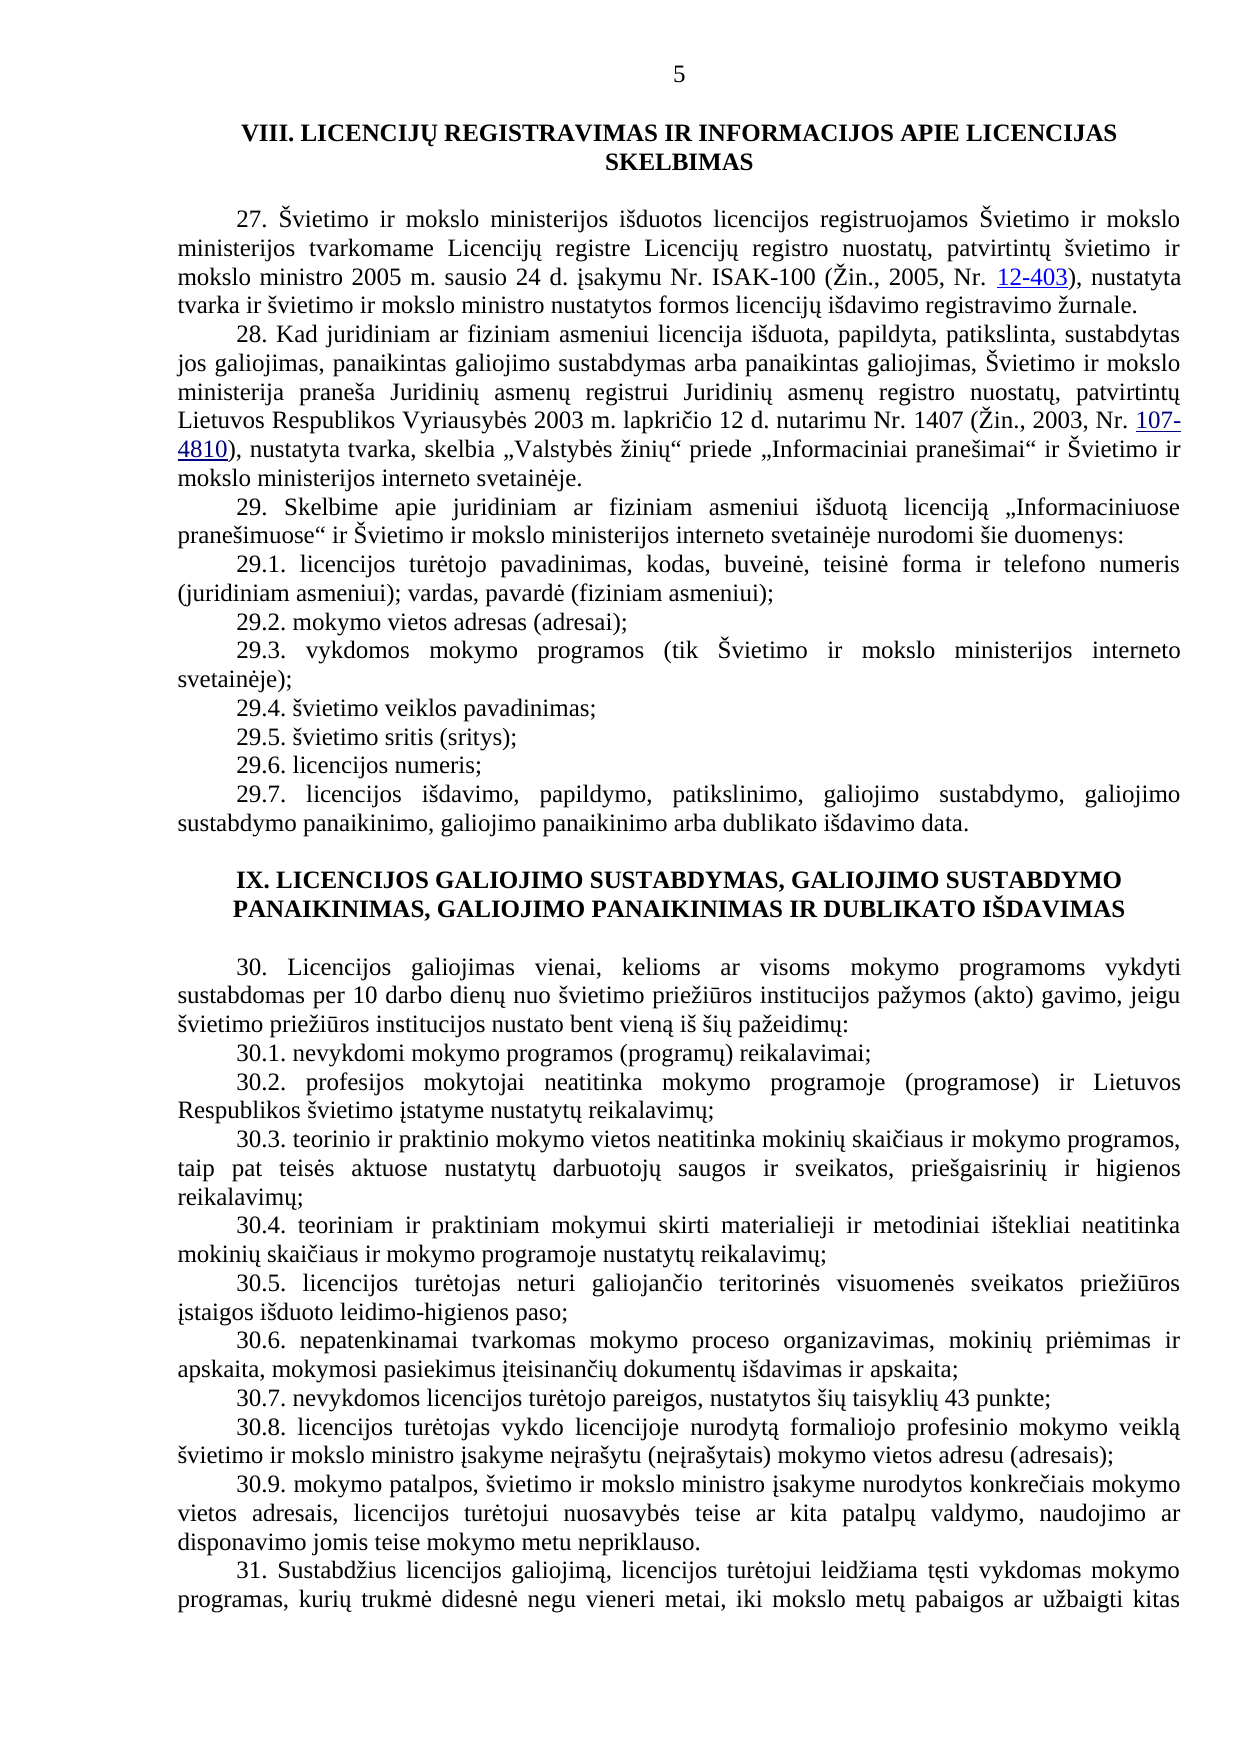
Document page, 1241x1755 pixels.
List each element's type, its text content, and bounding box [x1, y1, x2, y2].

text 29. Skelbime apie juridiniam ar fiziniam asmeniui išduotą licenciją „Informaciniuose pranešimuose“ ir Švietimo ir mokslo ministerijos interneto svetainėje nurodomi šie duomenys: [177, 492, 1181, 549]
text 27. Švietimo ir mokslo ministerijos išduotos licencijos registruojamos Švietimo ir mokslo ministerijos tvarkomame Licencijų registre Licencijų registro nuostatų, patvirtintų švietimo ir mokslo ministro 2005 m. sausio 24 d. įsakymu Nr. ISAK-100 (Žin., 2005, Nr. 12-403), nustatyta tvarka ir švietimo ir mokslo ministro nustatytos formos licencijų išdavimo registravimo žurnale. [177, 204, 1181, 319]
text 30.9. mokymo patalpos, švietimo ir mokslo ministro įsakyme nurodytos konkrečiais mokymo vietos adresais, licencijos turėtojui nuosavybės teise ar kita patalpų valdymo, naudojimo ar disponavimo jomis teise mokymo metu nepriklauso. [177, 1469, 1181, 1556]
text 29.3. vykdomos mokymo programos (tik Švietimo ir mokslo ministerijos interneto svetainėje); [177, 636, 1181, 693]
text 30.3. teorinio ir praktinio mokymo vietos neatitinka mokinių skaičiaus ir mokymo programos, taip pat teisės aktuose nustatytų darbuotojų saugos ir sveikatos, priešgaisrinių ir higienos reikalavimų; [177, 1124, 1181, 1211]
text 30.5. licencijos turėtojas neturi galiojančio teritorinės visuomenės sveikatos priežiūros įstaigos išduoto leidimo-higienos paso; [177, 1268, 1181, 1326]
text 29.6. licencijos numeris; [177, 751, 1181, 779]
text 30.1. nevykdomi mokymo programos (programų) reikalavimai; [177, 1038, 1181, 1067]
text 29.1. licencijos turėtojo pavadinimas, kodas, buveinė, teisinė forma ir telefono numeris (juridiniam asmeniui); vardas, pavardė (fiziniam asmeniui); [177, 549, 1181, 607]
text 29.2. mokymo vietos adresas (adresai); [177, 607, 1181, 636]
text 30.4. teoriniam ir praktiniam mokymui skirti materialieji ir metodiniai ištekliai neatitinka mokinių skaičiaus ir mokymo programoje nustatytų reikalavimų; [177, 1211, 1181, 1268]
text IX. LICENCIJOS GALIOJIMO SUSTABDYMAS, GALIOJIMO SUSTABDYMO PANAIKINIMAS, GALIOJIMO PANAIKINIMAS IR DUBLIKATO IŠDAVIMAS [177, 866, 1181, 923]
text 30.8. licencijos turėtojas vykdo licencijoje nurodytą formaliojo profesinio mokymo veiklą švietimo ir mokslo ministro įsakyme neįrašytu (neįrašytais) mokymo vietos adresu (adresais); [177, 1412, 1181, 1469]
text 30.7. nevykdomos licencijos turėtojo pareigos, nustatytos šių taisyklių 43 punkte; [177, 1383, 1181, 1412]
text 30. Licencijos galiojimas vienai, kelioms ar visoms mokymo programoms vykdyti sustabdomas per 10 darbo dienų nuo švietimo priežiūros institucijos pažymos (akto) gavimo, jeigu švietimo priežiūros institucijos nustato bent vieną iš šių pažeidimų: [177, 952, 1181, 1038]
text 28. Kad juridiniam ar fiziniam asmeniui licencija išduota, papildyta, patikslinta, sustabdytas jos galiojimas, panaikintas galiojimo sustabdymas arba panaikintas galiojimas, Švietimo ir mokslo ministerija praneša Juridinių asmenų registrui Juridinių asmenų registro nuostatų, patvirtintų Lietuvos Respublikos Vyriausybės 2003 m. lapkričio 12 d. nutarimu Nr. 1407 (Žin., 2003, Nr. 107-4810), nustatyta tvarka, skelbia „Valstybės žinių“ priede „Informaciniai pranešimai“ ir Švietimo ir mokslo ministerijos interneto svetainėje. [177, 319, 1181, 492]
text VIII. LICENCIJŲ REGISTRAVIMAS IR INFORMACIJOS APIE LICENCIJAS SKELBIMAS [177, 118, 1181, 176]
text 29.4. švietimo veiklos pavadinimas; [177, 693, 1181, 722]
text 29.7. licencijos išdavimo, papildymo, patikslinimo, galiojimo sustabdymo, galiojimo sustabdymo panaikinimo, galiojimo panaikinimo arba dublikato išdavimo data. [177, 779, 1181, 837]
text 29.5. švietimo sritis (sritys); [177, 722, 1181, 751]
text 30.2. profesijos mokytojai neatitinka mokymo programoje (programose) ir Lietuvos Respublikos švietimo įstatyme nustatytų reikalavimų; [177, 1067, 1181, 1124]
text 30.6. nepatenkinamai tvarkomas mokymo proceso organizavimas, mokinių priėmimas ir apskaita, mokymosi pasiekimus įteisinančių dokumentų išdavimas ir apskaita; [177, 1326, 1181, 1383]
text 31. Sustabdžius licencijos galiojimą, licencijos turėtojui leidžiama tęsti vykdomas mokymo programas, kurių trukmė didesnė negu vieneri metai, iki mokslo metų pabaigos ar užbaigti kitas [177, 1556, 1181, 1613]
